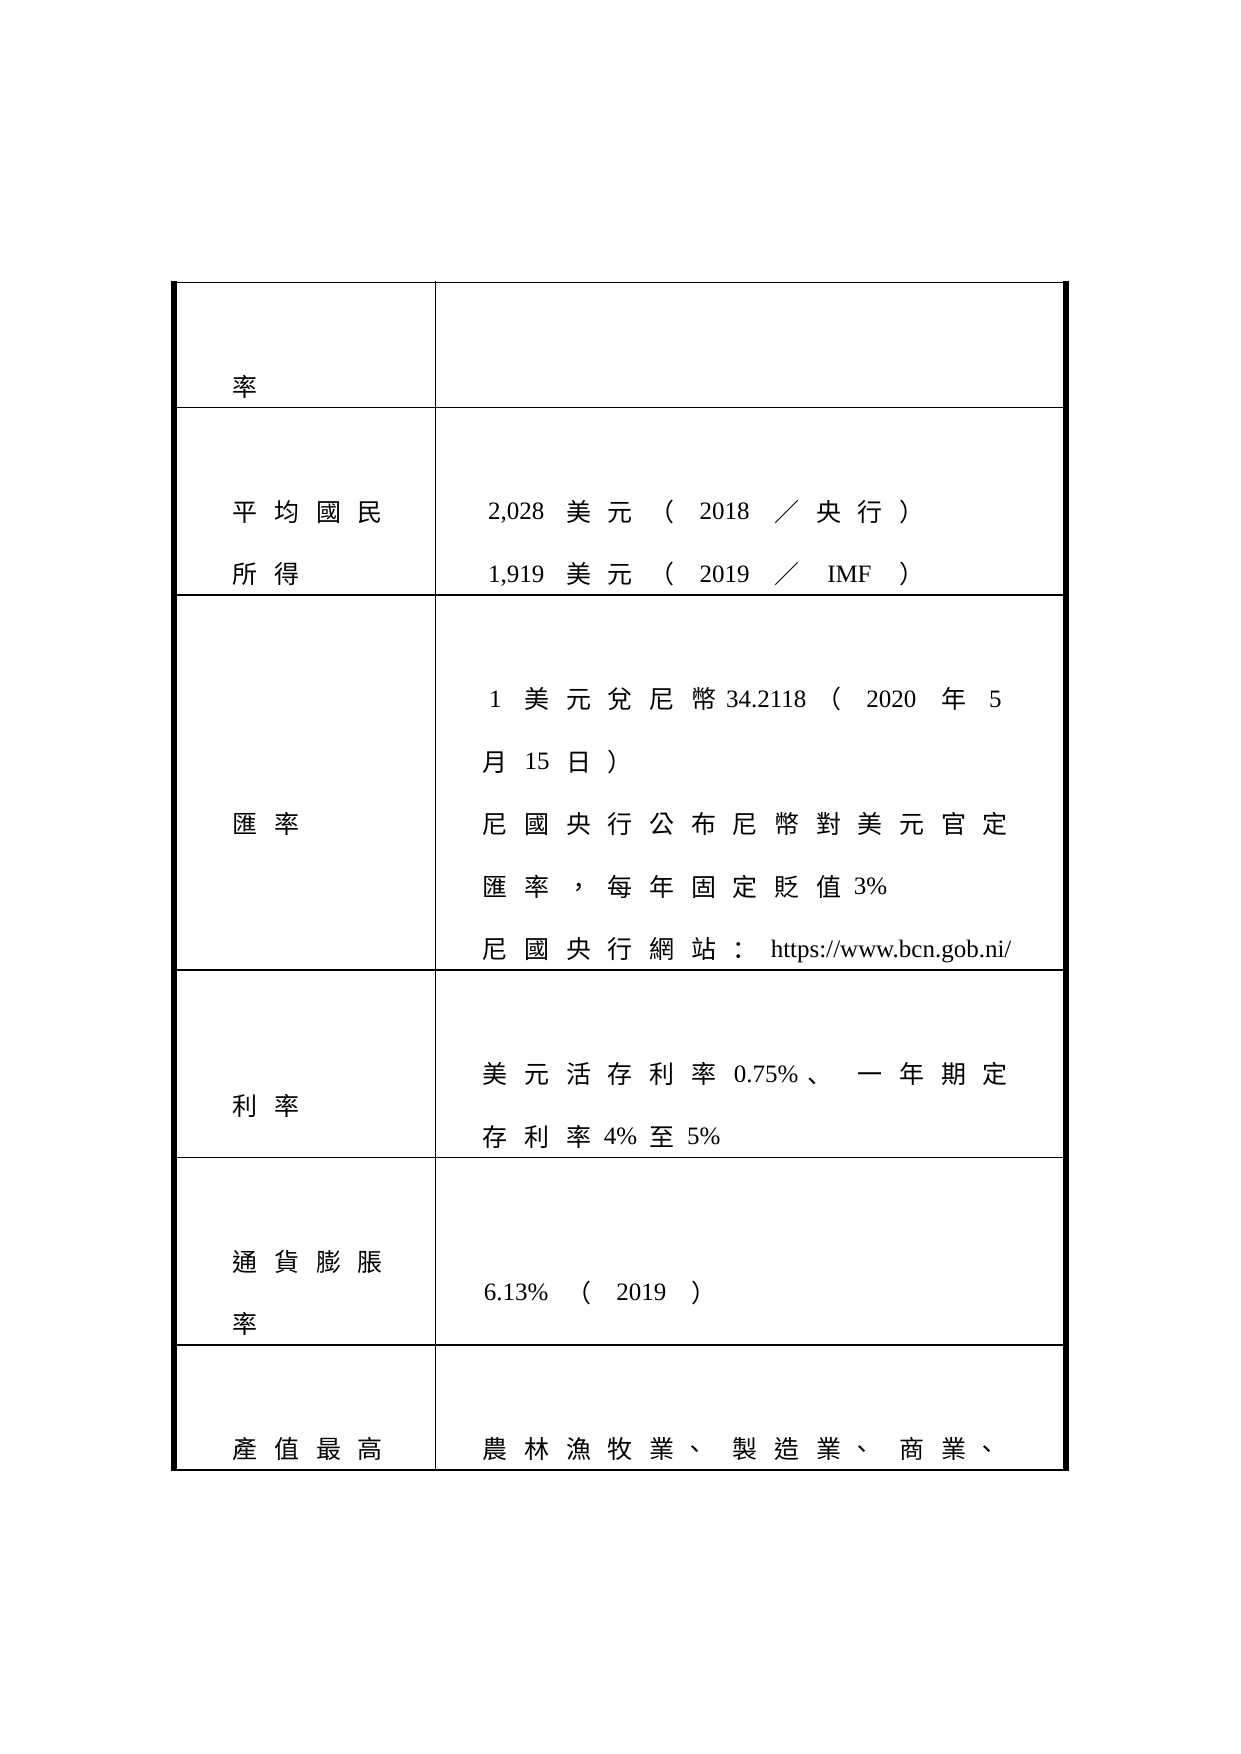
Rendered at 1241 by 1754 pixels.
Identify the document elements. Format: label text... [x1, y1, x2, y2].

table_cell 美元活存利率0.75%、一年期定存利率4%至5% [436, 971, 1063, 1156]
table_cell 匯率 [177, 596, 435, 969]
table_cell 率 [177, 283, 435, 406]
table_cell 通貨膨脹率 [177, 1158, 435, 1344]
table_cell 利率 [177, 971, 435, 1156]
table_cell 農林漁牧業、製造業、商業、 [436, 1346, 1063, 1469]
table_cell 2,028美元（2018／央行） 1,919美元（2019／IMF） [436, 408, 1063, 594]
table_cell 平均國民所得 [177, 408, 435, 594]
table_cell 6.13%（2019） [436, 1158, 1063, 1344]
table_cell [436, 283, 1063, 406]
table_cell 產值最高 [177, 1346, 435, 1469]
table_cell 1美元兌尼幣34.2118（2020年5月15日） 尼國央行公布尼幣對美元官定匯率，每年固定貶值3% 尼國央行網站：https://www.bcn.gob.ni/ [436, 596, 1063, 969]
